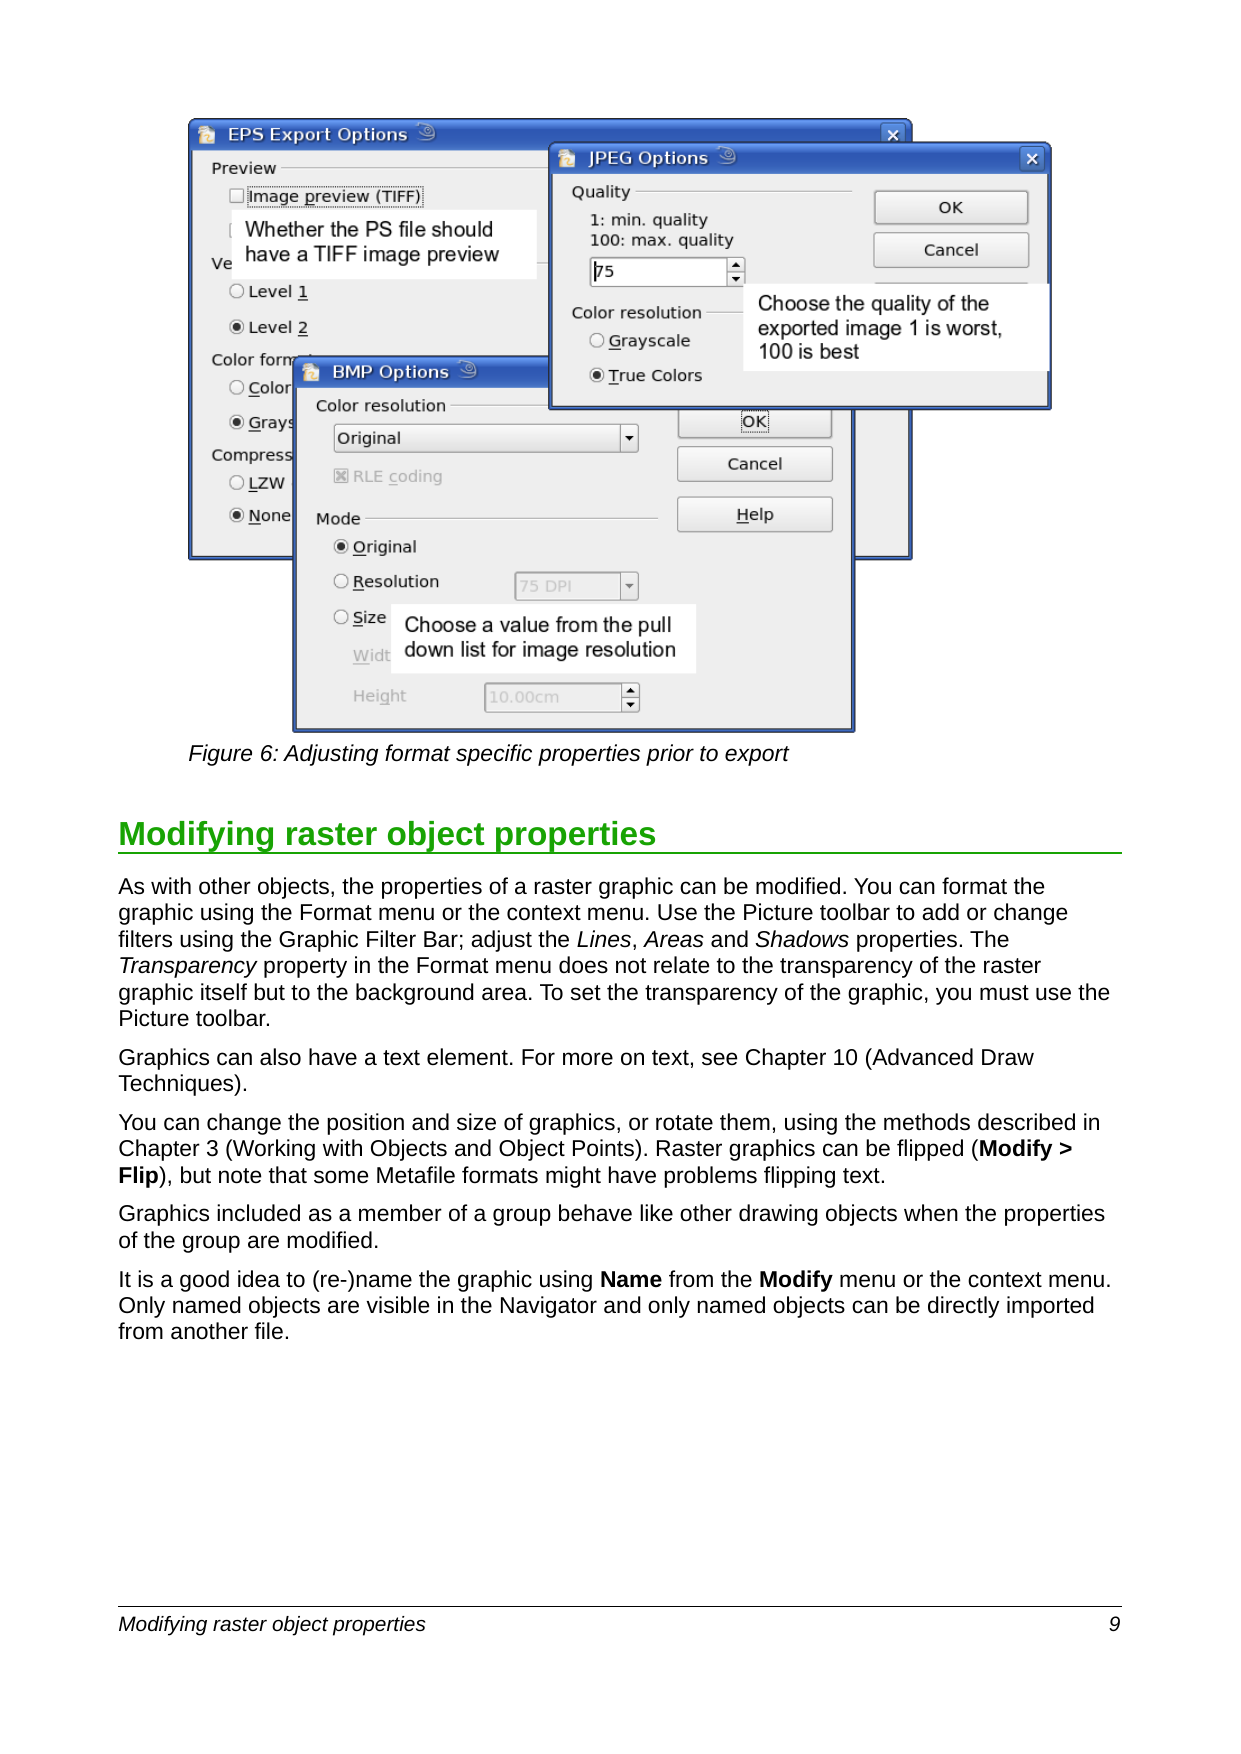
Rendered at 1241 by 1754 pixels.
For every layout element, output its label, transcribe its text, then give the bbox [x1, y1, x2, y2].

text You can change the position and size of graphics, or rotate them, using the methods described in Chapter 3 (Working with Objects and Object Points). Raster graphics can be flipped (Modify > Flip), but note that some Metafile formats might have problems flipping text. [118, 1109, 1122, 1188]
subtitle Modifying raster object properties [118, 814, 1122, 852]
text As with other objects, the properties of a raster graphic can be modified. You can format the graphic using the Format menu or the context menu. Use the Picture toolbar to add or change filters using the Graphic Filter Bar; adjust the Lines, Areas and Shadows properties. The Transparency property in the Format menu does not relate to the transparency of the raster graphic itself but to the background area. To set the transparency of the graphic, you must use the Picture toolbar. [118, 873, 1122, 1031]
picture [188, 118, 1053, 734]
text Graphics can also have a text element. For more on text, see Chapter 10 (Advanced Draw Techniques). [118, 1044, 1122, 1096]
text Graphics included as a member of a group behave like other drawing objects when the properties of the group are modified. [118, 1200, 1122, 1253]
text Figure 6: Adjusting format specific properties prior to export [188, 740, 1052, 766]
text It is a good idea to (re-)name the graphic using Name from the Modify menu or the context menu. Only named objects are visible in the Navigator and only named objects can be directly imported from another file. [118, 1266, 1122, 1345]
